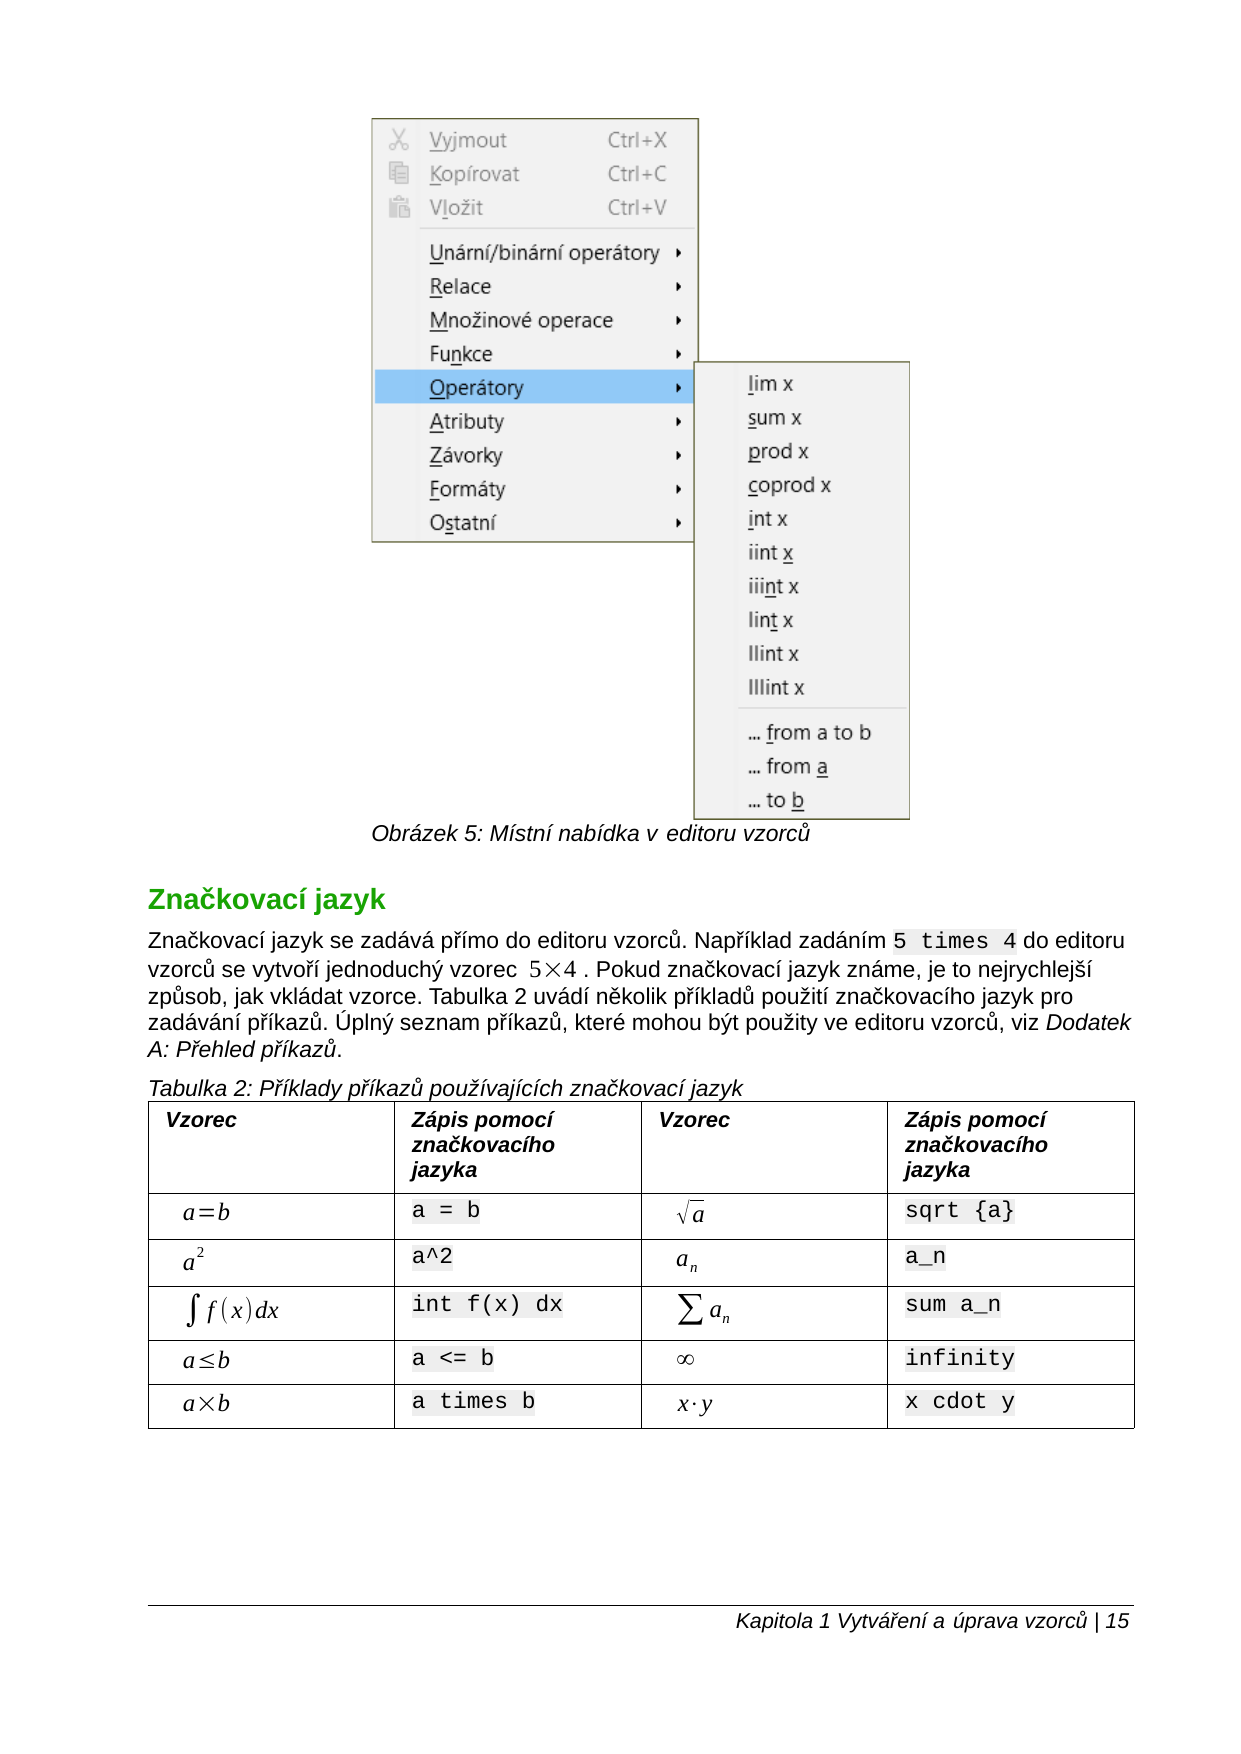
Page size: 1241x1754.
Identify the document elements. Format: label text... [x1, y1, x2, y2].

table_cell a_n [888, 1240, 1134, 1286]
text Značkovací jazyk se zadává přímo do editoru vzorců. Například zadáním 5 times 4 do editoru vzorců se vytvoří jednoduchý vzorec . Pokud značkovací jazyk známe, je to nejrychlejší způsob, jak vkládat vzorce. Tabulka 2 uvádí několik příkladů použití značkovacího jazyk pro zadávání příkazů. Úplný seznam příkazů, které mohou být použity ve editoru vzorců, viz Dodatek A: Přehled příkazů. [148, 927, 1134, 1062]
table_cell a <= b [395, 1341, 641, 1384]
table_header Zápis pomocí značkovacího jazyka [888, 1102, 1134, 1193]
table_cell [642, 1194, 887, 1239]
table_cell a times b [395, 1385, 641, 1428]
table_cell [149, 1240, 394, 1286]
table_cell sum a_n [888, 1287, 1134, 1340]
text Obrázek 5: Místní nabídka v editoru vzorců [371, 118, 911, 846]
text Tabulka 2: Příklady příkazů používajících značkovací jazyk [148, 1074, 1134, 1101]
picture [371, 118, 910, 820]
table_header Vzorec [642, 1102, 887, 1193]
table_cell a^2 [395, 1240, 641, 1286]
table_header Zápis pomocí značkovacího jazyka [395, 1102, 641, 1193]
table_header Vzorec [149, 1102, 394, 1193]
table_cell [149, 1385, 394, 1428]
table_cell [149, 1341, 394, 1384]
subtitle Značkovací jazyk [148, 882, 1134, 915]
table_cell x cdot y [888, 1385, 1134, 1428]
table_cell a = b [395, 1194, 641, 1239]
table_cell [642, 1287, 887, 1340]
table_cell [642, 1341, 887, 1384]
table_cell sqrt {a} [888, 1194, 1134, 1239]
table_cell [642, 1240, 887, 1286]
table_cell int f(x) dx [395, 1287, 641, 1340]
table_cell [149, 1287, 394, 1340]
table_cell [149, 1194, 394, 1239]
table_cell [642, 1385, 887, 1428]
table_cell infinity [888, 1341, 1134, 1384]
